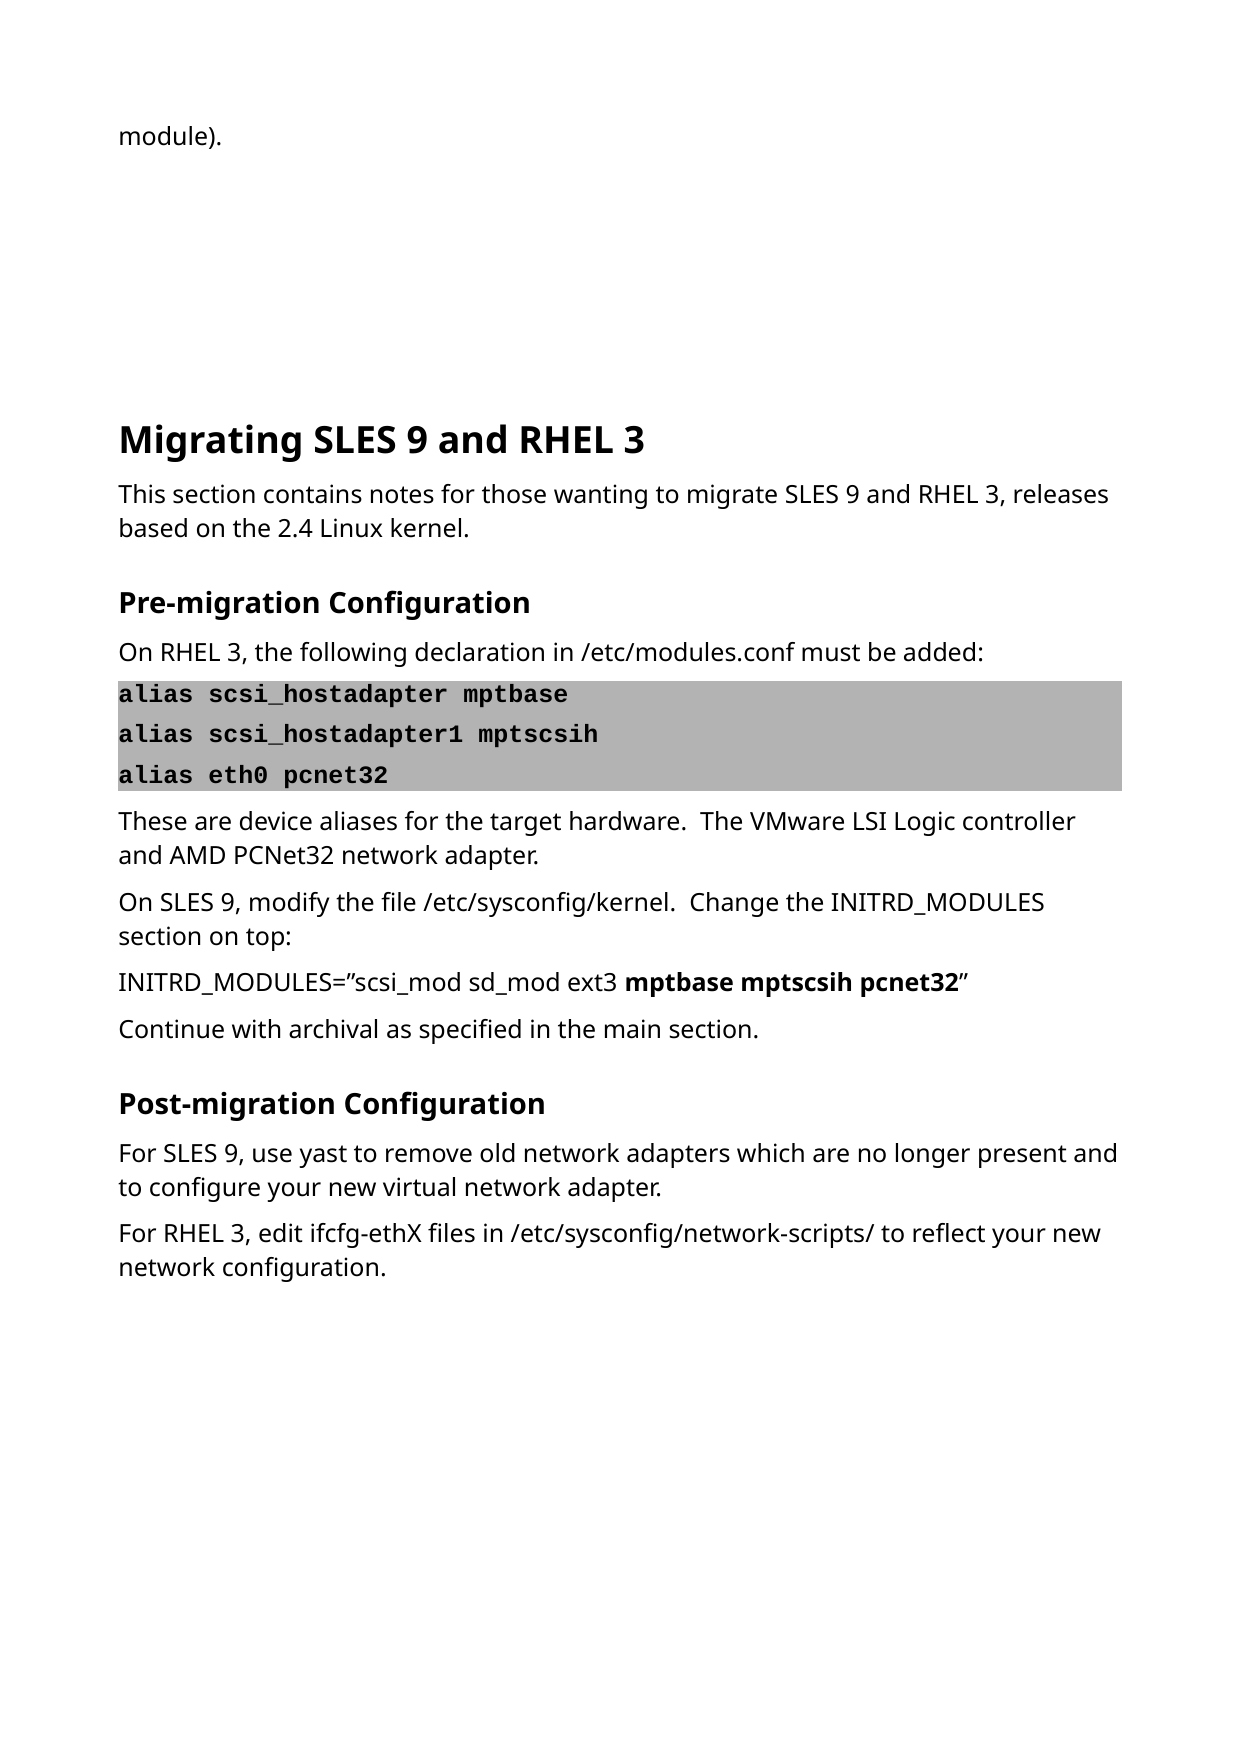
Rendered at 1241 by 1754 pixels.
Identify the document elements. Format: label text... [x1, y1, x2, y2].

subtitle Migrating SLES 9 and RHEL 3 [118, 413, 1122, 464]
text On SLES 9, modify the file /etc/sysconfig/kernel. Change the INITRD_MODULES section on top: [118, 884, 1122, 952]
text On RHEL 3, the following declaration in /etc/modules.conf must be added: [118, 635, 1122, 669]
text module). [118, 118, 1122, 152]
text These are device aliases for the target hardware. The VMware LSI Logic controller and AMD PCNet32 network adapter. [118, 804, 1122, 872]
text alias eth0 pcnet32 [118, 763, 1122, 791]
text Continue with archival as specified in the main section. [118, 1012, 1122, 1046]
text INITRD_MODULES=”scsi_mod sd_mod ext3 mptbase mptscsih pcnet32” [118, 965, 1122, 999]
text For RHEL 3, edit ifcfg-ethX files in /etc/sysconfig/network-scripts/ to reflect your new network configuration. [118, 1216, 1122, 1284]
text This section contains notes for those wanting to migrate SLES 9 and RHEL 3, releases based on the 2.4 Linux kernel. [118, 477, 1122, 545]
subtitle Pre-migration Configuration [118, 582, 1122, 622]
text alias scsi_hostadapter mptbase [118, 681, 1122, 709]
subtitle Post-migration Configuration [118, 1083, 1122, 1123]
text For SLES 9, use yast to remove old network adapters which are no longer present and to configure your new virtual network adapter. [118, 1135, 1122, 1203]
text alias scsi_hostadapter1 mptscsih [118, 722, 1122, 750]
